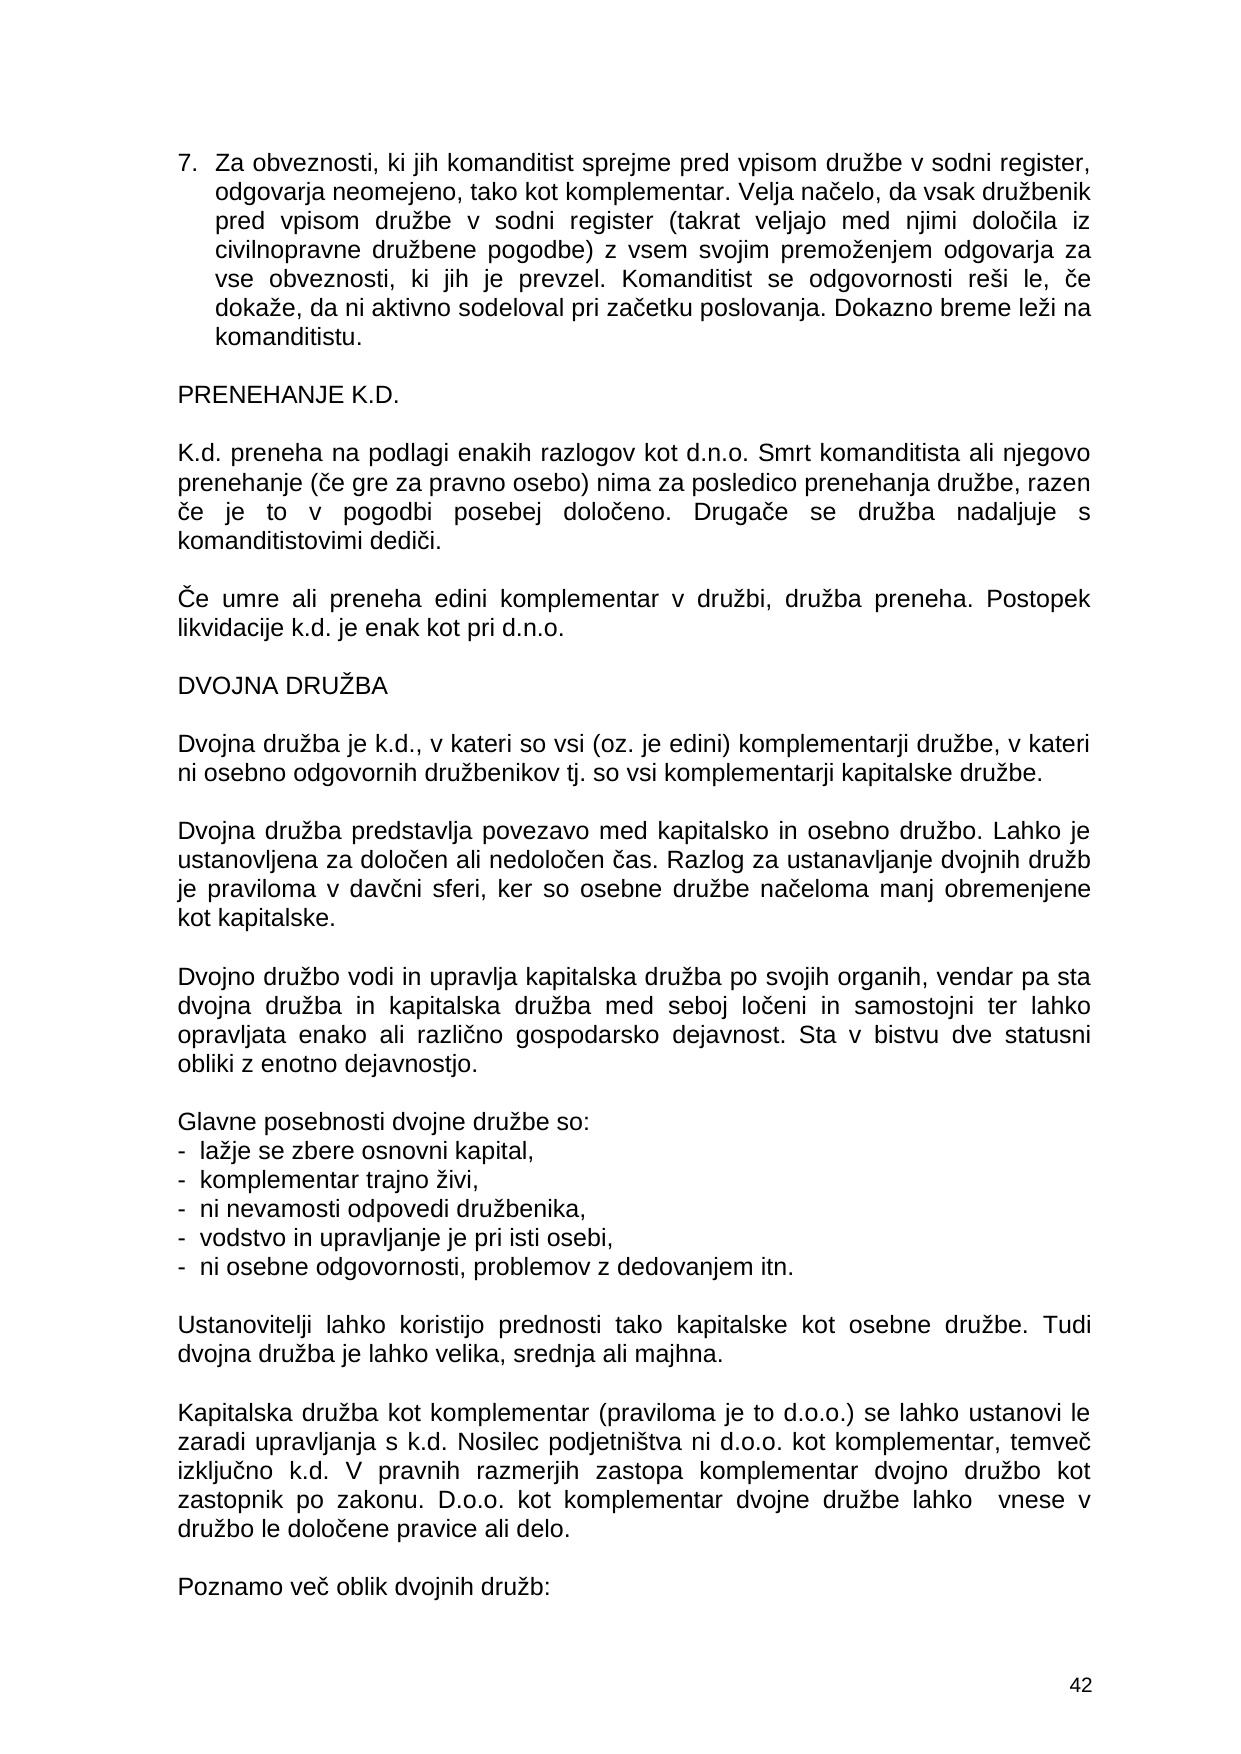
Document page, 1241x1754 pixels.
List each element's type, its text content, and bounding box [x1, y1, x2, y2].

text Če umre ali preneha edini komplementar v družbi, družba preneha. Postopek likvidacije k.d. je enak kot pri d.n.o. [177, 584, 1092, 642]
text Glavne posebnosti dvojne družbe so: [177, 1107, 1092, 1136]
text - ni osebne odgovornosti, problemov z dedovanjem itn. [177, 1252, 1092, 1281]
text Dvojna družba je k.d., v kateri so vsi (oz. je edini) komplementarji družbe, v kateri ni osebno odgovornih družbenikov tj. so vsi komplementarji kapitalske družbe. [177, 729, 1092, 787]
text Poznamo več oblik dvojnih družb: [177, 1572, 1092, 1601]
text PRENEHANJE K.D. [177, 380, 1092, 409]
text - lažje se zbere osnovni kapital, [177, 1136, 1092, 1165]
text Dvojna družba predstavlja povezavo med kapitalsko in osebno družbo. Lahko je ustanovljena za določen ali nedoločen čas. Razlog za ustanavljanje dvojnih družb je praviloma v davčni sferi, ker so osebne družbe načeloma manj obremenjene kot kapitalske. [177, 816, 1092, 932]
text Kapitalska družba kot komplementar (praviloma je to d.o.o.) se lahko ustanovi le zaradi upravljanja s k.d. Nosilec podjetništva ni d.o.o. kot komplementar, temveč izključno k.d. V pravnih razmerjih zastopa komplementar dvojno družbo kot zastopnik po zakonu. D.o.o. kot komplementar dvojne družbe lahko vnese v družbo le določene pravice ali delo. [177, 1397, 1092, 1543]
text Dvojno družbo vodi in upravlja kapitalska družba po svojih organih, vendar pa sta dvojna družba in kapitalska družba med seboj ločeni in samostojni ter lahko opravljata enako ali različno gospodarsko dejavnost. Sta v bistvu dve statusni obliki z enotno dejavnostjo. [177, 961, 1092, 1078]
text - ni nevamosti odpovedi družbenika, [177, 1194, 1092, 1223]
text Ustanovitelji lahko koristijo prednosti tako kapitalske kot osebne družbe. Tudi dvojna družba je lahko velika, srednja ali majhna. [177, 1310, 1092, 1368]
list Za obveznosti, ki jih komanditist sprejme pred vpisom družbe v sodni register, odgovarja neomejeno, tako kot komplementar. Velja načelo, da vsak družbenik pred vpisom družbe v sodni register (takrat veljajo med njimi določila iz civilnopravne družbene pogodbe) z vsem svojim premoženjem odgovarja za vse obveznosti, ki jih je prevzel. Komanditist se odgovornosti reši le, če dokaže, da ni aktivno sodeloval pri začetku poslovanja. Dokazno breme leži na komanditistu. [177, 148, 1092, 351]
text K.d. preneha na podlagi enakih razlogov kot d.n.o. Smrt komanditista ali njegovo prenehanje (če gre za pravno osebo) nima za posledico prenehanja družbe, razen če je to v pogodbi posebej določeno. Drugače se družba nadaljuje s komanditistovimi dediči. [177, 438, 1092, 554]
text DVOJNA DRUŽBA [177, 671, 1092, 700]
text - komplementar trajno živi, [177, 1165, 1092, 1194]
text - vodstvo in upravljanje je pri isti osebi, [177, 1223, 1092, 1252]
